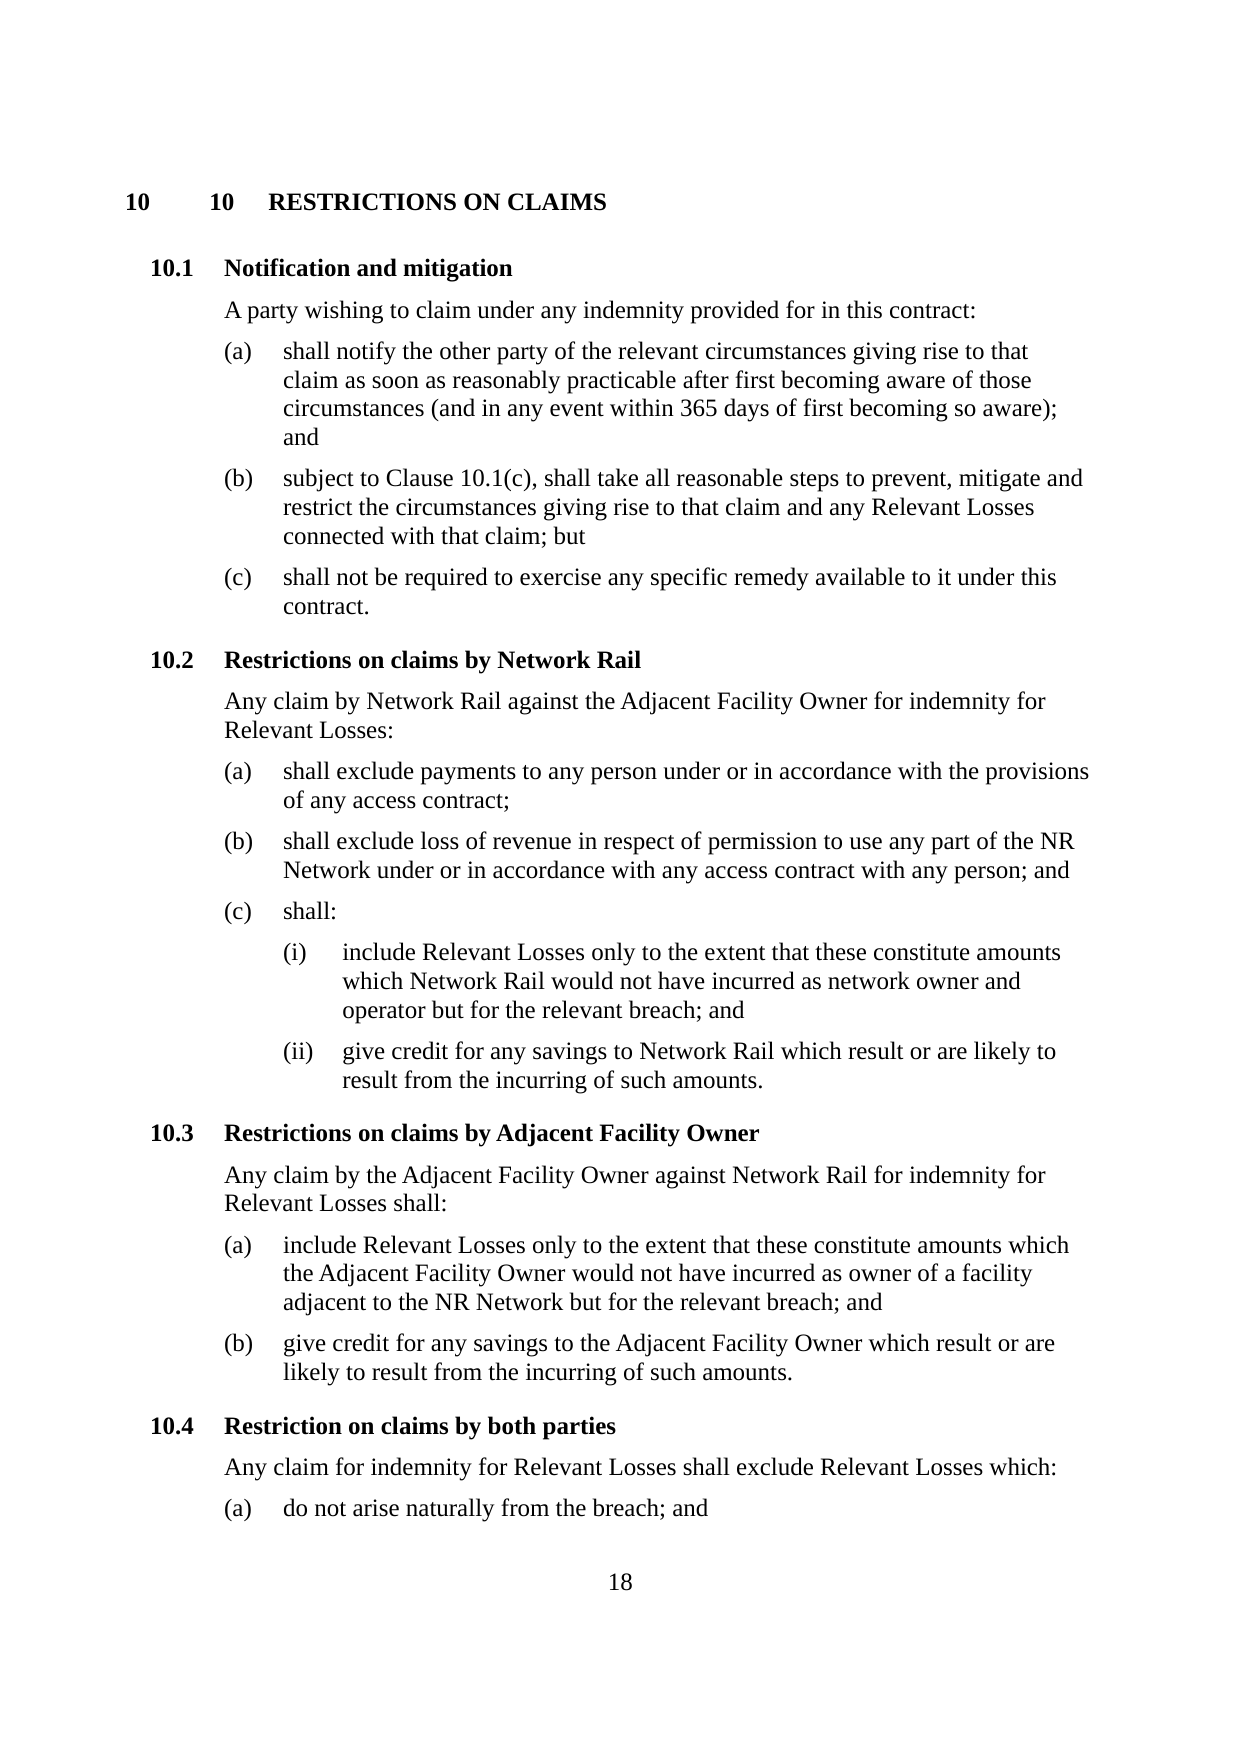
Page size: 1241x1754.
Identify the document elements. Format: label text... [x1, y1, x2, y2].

text (c) shall not be required to exercise any specific remedy available to it under this contract. [224, 562, 1090, 620]
subtitle 10.1 Notification and mitigation [150, 253, 1090, 282]
text (i) include Relevant Losses only to the extent that these constitute amounts which Network Rail would not have incurred as network owner and operator but for the relevant breach; and [283, 937, 1090, 1023]
text (b) shall exclude loss of revenue in respect of permission to use any part of the NR Network under or in accordance with any access contract with any person; and [224, 826, 1090, 883]
text Any claim by the Adjacent Facility Owner against Network Rail for indemnity for Relevant Losses shall: [224, 1160, 1090, 1217]
subtitle 10 RESTRICTIONS ON CLAIMS [150, 187, 1090, 216]
subtitle 10.2 Restrictions on claims by Network Rail [150, 645, 1090, 673]
text (c) shall: [224, 896, 1090, 925]
text (b) give credit for any savings to the Adjacent Facility Owner which result or are likely to result from the incurring of such amounts. [224, 1328, 1090, 1386]
text (b) subject to Clause 10.1(c), shall take all reasonable steps to prevent, mitigate and restrict the circumstances giving rise to that claim and any Relevant Losses connected with that claim; but [224, 463, 1090, 550]
text (a) shall notify the other party of the relevant circumstances giving rise to that claim as soon as reasonably practicable after first becoming aware of those circumstances (and in any event within 365 days of first becoming so aware); and [224, 336, 1090, 451]
text (a) include Relevant Losses only to the extent that these constitute amounts which the Adjacent Facility Owner would not have incurred as owner of a facility adjacent to the NR Network but for the relevant breach; and [224, 1230, 1090, 1316]
text (a) shall exclude payments to any person under or in accordance with the provisions of any access contract; [224, 756, 1090, 813]
text Any claim for indemnity for Relevant Losses shall exclude Relevant Losses which: [224, 1452, 1090, 1481]
text A party wishing to claim under any indemnity provided for in this contract: [224, 295, 1090, 323]
text Any claim by Network Rail against the Adjacent Facility Owner for indemnity for Relevant Losses: [224, 686, 1090, 743]
text (ii) give credit for any savings to Network Rail which result or are likely to result from the incurring of such amounts. [283, 1036, 1090, 1093]
subtitle 10.4 Restriction on claims by both parties [150, 1411, 1090, 1440]
text (a) do not arise naturally from the breach; and [224, 1493, 1090, 1522]
subtitle 10.3 Restrictions on claims by Adjacent Facility Owner [150, 1118, 1090, 1147]
